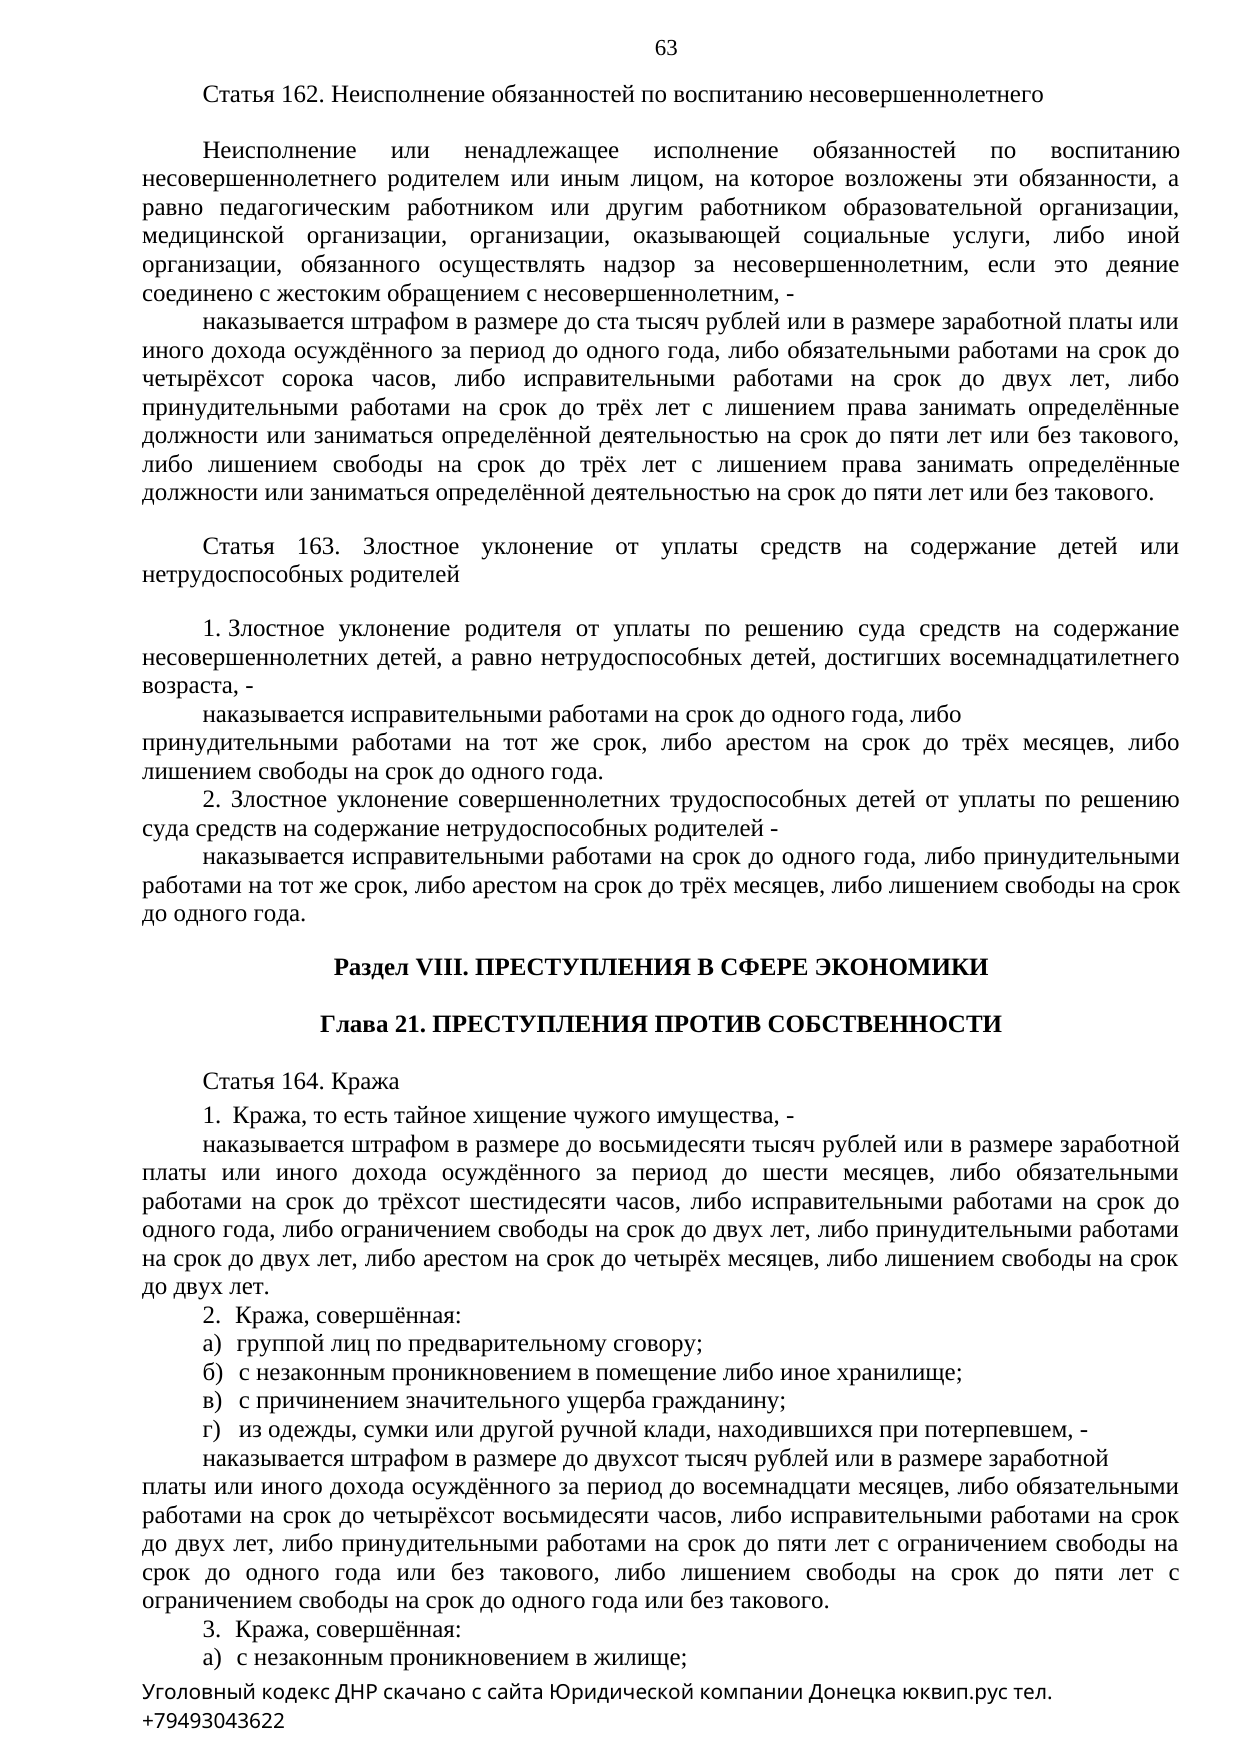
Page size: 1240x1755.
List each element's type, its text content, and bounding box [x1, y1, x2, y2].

text Статья 163. Злостное уклонение от уплаты средств на содержание детей или нетрудоспособных родителей [142, 531, 1181, 588]
text наказывается исправительными работами на срок до одного года, либо принудительными работами на тот же срок, либо арестом на срок до трёх месяцев, либо лишением свободы на срок до одного года. [142, 842, 1181, 927]
text б) с незаконным проникновением в помещение либо иное хранилище; [142, 1357, 1181, 1386]
text наказывается штрафом в размере до двухсот тысяч рублей или в размере заработной [142, 1443, 1181, 1472]
text Статья 162. Неисполнение обязанностей по воспитанию несовершеннолетнего [142, 83, 1181, 108]
text платы или иного дохода осуждённого за период до восемнадцати месяцев, либо обязательными работами на срок до четырёхсот восьмидесяти часов, либо исправительными работами на срок до двух лет, либо принудительными работами на срок до пяти лет с ограничением свободы на срок до одного года или без такового, либо лишением свободы на срок до пяти лет с ограничением свободы на срок до одного года или без такового. [142, 1472, 1181, 1614]
text Неисполнение или ненадлежащее исполнение обязанностей по воспитанию несовершеннолетнего родителем или иным лицом, на которое возложены эти обязанности, а равно педагогическим работником или другим работником образовательной организации, медицинской организации, организации, оказывающей социальные услуги, либо иной организации, обязанного осуществлять надзор за несовершеннолетним, если это деяние соединено с жестоким обращением с несовершеннолетним, - [142, 135, 1181, 307]
text в) с причинением значительного ущерба гражданину; [142, 1386, 1181, 1414]
text г) из одежды, сумки или другой ручной клади, находившихся при потерпевшем, - [142, 1414, 1181, 1443]
text Статья 164. Кража [142, 1044, 1181, 1101]
text Раздел VIII. ПРЕСТУПЛЕНИЯ В СФЕРЕ ЭКОНОМИКИ Глава 21. ПРЕСТУПЛЕНИЯ ПРОТИВ СОБСТВЕННОСТИ [142, 930, 1181, 1044]
text наказывается штрафом в размере до восьмидесяти тысяч рублей или в размере заработной платы или иного дохода осуждённого за период до шести месяцев, либо обязательными работами на срок до трёхсот шестидесяти часов, либо исправительными работами на срок до одного года, либо ограничением свободы на срок до двух лет, либо принудительными работами на срок до двух лет, либо арестом на срок до четырёх месяцев, либо лишением свободы на срок до двух лет. [142, 1129, 1181, 1300]
list Кража, то есть тайное хищение чужого имущества, - [142, 1101, 1181, 1129]
text наказывается штрафом в размере до ста тысяч рублей или в размере заработной платы или иного дохода осуждённого за период до одного года, либо обязательными работами на срок до четырёхсот сорока часов, либо исправительными работами на срок до двух лет, либо принудительными работами на срок до трёх лет с лишением права занимать определённые должности или заниматься определённой деятельностью на срок до пяти лет или без такового, либо лишением свободы на срок до трёх лет с лишением права занимать определённые должности или заниматься определённой деятельностью на срок до пяти лет или без такового. [142, 307, 1181, 506]
text принудительными работами на тот же срок, либо арестом на срок до трёх месяцев, либо лишением свободы на срок до одного года. [142, 728, 1181, 785]
list Кража, совершённая: [142, 1300, 1181, 1329]
text а) с незаконным проникновением в жилище; [142, 1643, 1181, 1671]
list Злостное уклонение совершеннолетних трудоспособных детей от уплаты по решению суда средств на содержание нетрудоспособных родителей - [142, 785, 1181, 842]
text наказывается исправительными работами на срок до одного года, либо [142, 699, 1181, 728]
list Злостное уклонение родителя от уплаты по решению суда средств на содержание несовершеннолетних детей, а равно нетрудоспособных детей, достигших восемнадцатилетнего возраста, - [142, 613, 1181, 699]
text а) группой лиц по предварительному сговору; [142, 1329, 1181, 1357]
list Кража, совершённая: [142, 1614, 1181, 1643]
